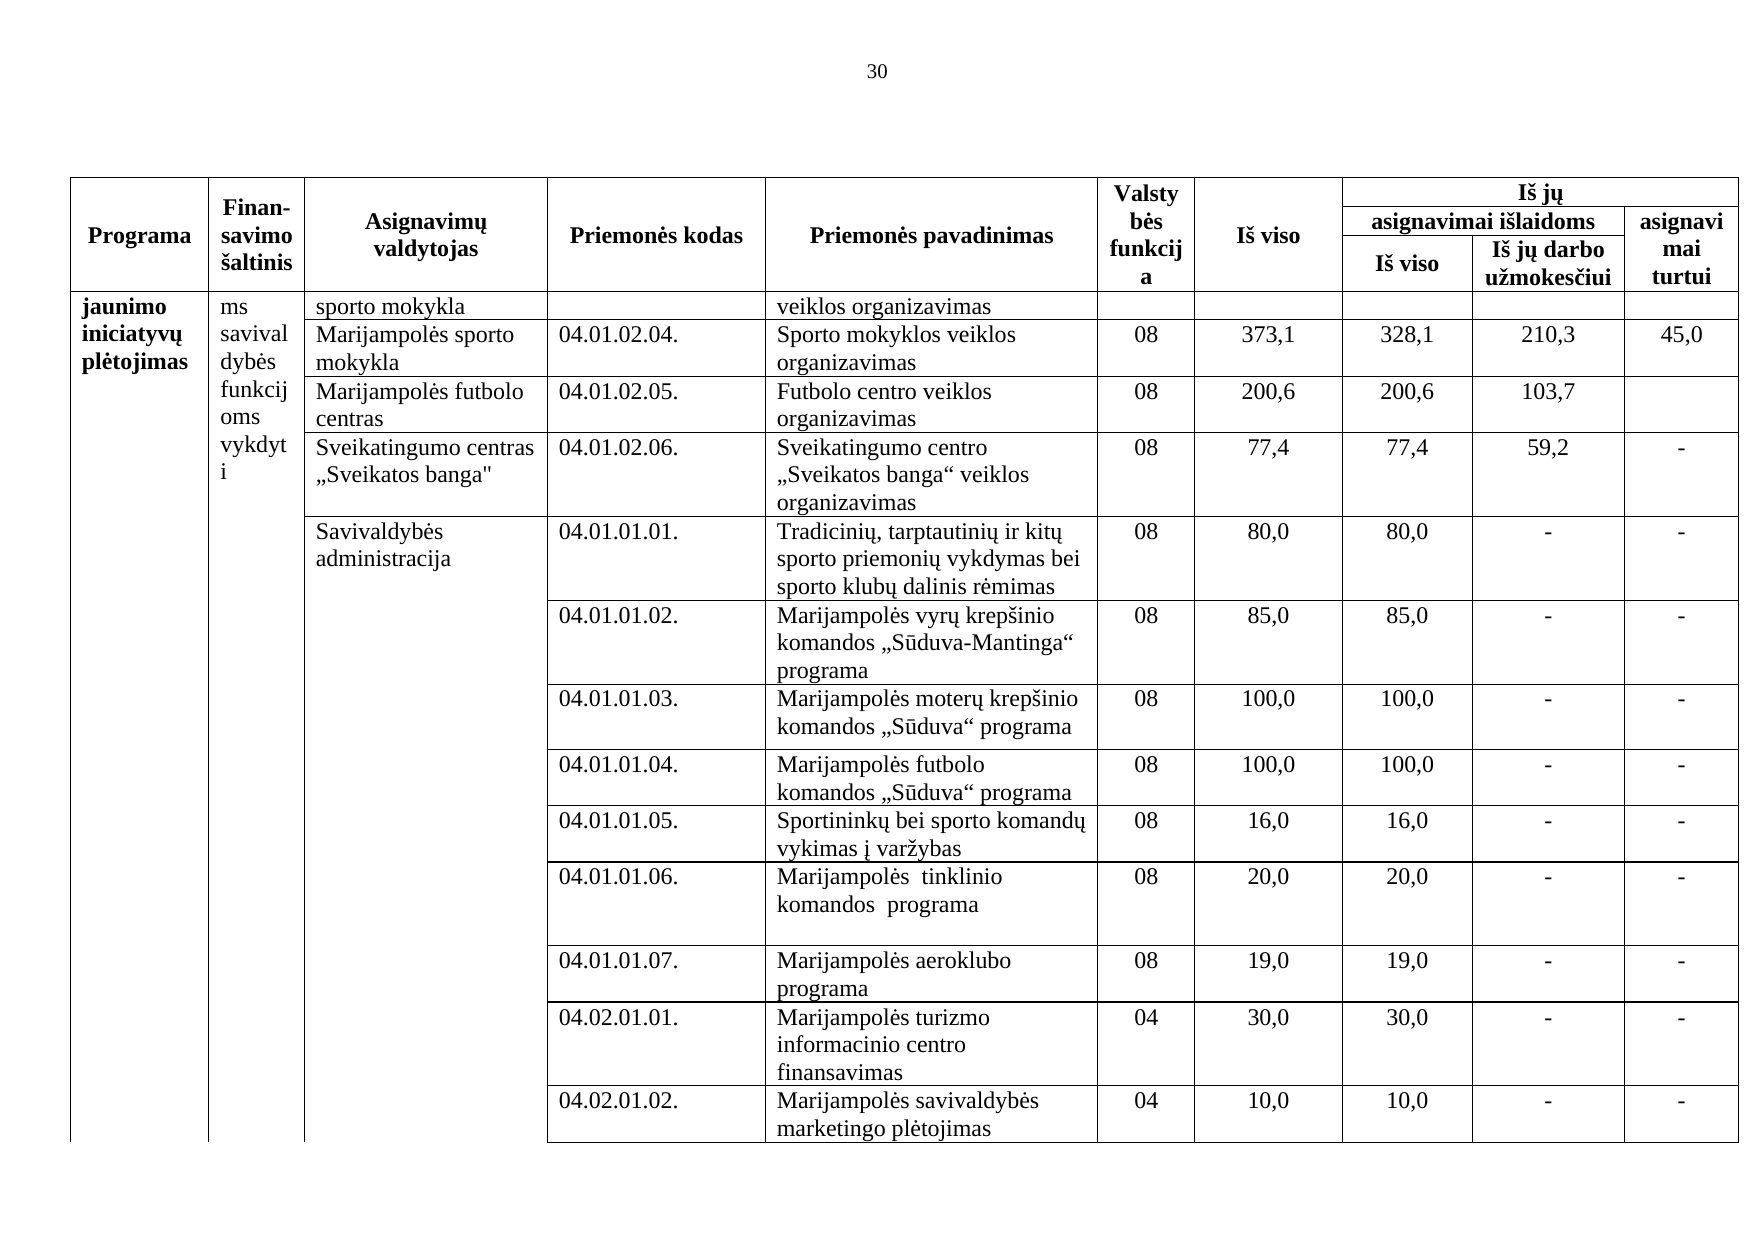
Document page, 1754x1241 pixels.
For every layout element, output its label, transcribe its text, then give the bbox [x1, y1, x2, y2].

table_cell Marijampolės moterų krepšinio komandos „Sūduva“ programa [766, 685, 1097, 749]
table_cell Iš jų darbo užmokesčiui [1473, 236, 1624, 291]
table_cell veiklos organizavimas [766, 292, 1097, 319]
table_header Iš jų [1343, 178, 1738, 206]
table_cell 08 [1098, 517, 1194, 599]
table_cell - [1625, 601, 1738, 683]
table_cell 04.01.01.01. [548, 517, 765, 599]
table_cell 30,0 [1343, 1003, 1472, 1085]
table_cell 19,0 [1343, 946, 1472, 1001]
table_cell 04.01.01.02. [548, 601, 765, 683]
table_cell 100,0 [1195, 685, 1342, 749]
table_cell - [1625, 433, 1738, 516]
table_cell [209, 1085, 304, 1142]
table_cell - [1473, 517, 1624, 599]
table_cell 210,3 [1473, 320, 1624, 376]
table_cell 04.01.02.06. [548, 433, 765, 516]
table_cell 80,0 [1195, 517, 1342, 599]
table_cell 85,0 [1343, 601, 1472, 683]
table_cell 04.01.02.04. [548, 320, 765, 376]
table_header Iš viso [1195, 178, 1342, 291]
table_cell asignavimai turtui įsigyti [1625, 207, 1738, 291]
table_cell - [1625, 1003, 1738, 1085]
table_header Priemonės pavadinimas [766, 178, 1097, 291]
table_cell 328,1 [1343, 320, 1472, 376]
table_cell Sveikatingumo centro „Sveikatos banga“ veiklos organizavimas [766, 433, 1097, 516]
table_cell 373,1 [1195, 320, 1342, 376]
table_cell 16,0 [1195, 806, 1342, 861]
table_cell - [1625, 292, 1738, 319]
table_cell 103,7 [1473, 377, 1624, 432]
table_cell 04.01.01.04. [548, 750, 765, 805]
table_cell 08 [1098, 433, 1194, 516]
table_cell Marijampolės aeroklubo programa [766, 946, 1097, 1001]
table_cell [1625, 377, 1738, 432]
table_cell [1098, 292, 1194, 319]
table_cell [1473, 292, 1624, 319]
table_cell 04.01.01.05. [548, 806, 765, 861]
table_cell 77,4 [1195, 433, 1342, 516]
table_cell Iš viso [1343, 236, 1472, 291]
table_cell 100,0 [1343, 685, 1472, 749]
table_cell Marijampolės sporto mokykla [305, 320, 547, 376]
table_cell Sportininkų bei sporto komandų vykimas į varžybas [766, 806, 1097, 861]
table_cell 30,0 [1195, 1003, 1342, 1085]
table_cell - [1473, 946, 1624, 1001]
table_cell Savivaldybės administracija [305, 517, 547, 1142]
table_cell 80,0 [1343, 517, 1472, 599]
table_cell Marijampolės tinklinio komandos programa [766, 863, 1097, 945]
table_cell - [1473, 806, 1624, 861]
table_cell jaunimo iniciatyvų plėtojimas [71, 292, 208, 749]
table_cell 16,0 [1343, 806, 1472, 861]
table_cell 10,0 [1195, 1086, 1342, 1142]
table_cell Marijampolės futbolo centras [305, 377, 547, 432]
table_cell ms savivaldybės funkcijoms vykdyti [209, 292, 304, 1085]
table_header Priemonės kodas [548, 178, 765, 291]
table_cell 10,0 [1343, 1086, 1472, 1142]
table_header Programa [71, 178, 208, 291]
table_cell [1195, 292, 1342, 319]
table_cell 100,0 [1195, 750, 1342, 805]
table_cell 04.02.01.01. [548, 1003, 765, 1085]
table_cell 08 [1098, 806, 1194, 861]
table_cell 20,0 [1195, 863, 1342, 945]
table_cell Marijampolės vyrų krepšinio komandos „Sūduva-Mantinga“ programa [766, 601, 1097, 683]
table_cell 20,0 [1343, 863, 1472, 945]
table_cell 200,6 [1343, 377, 1472, 432]
table_cell 04.01.01.03. [548, 685, 765, 749]
table_cell Futbolo centro veiklos organizavimas [766, 377, 1097, 432]
table_cell 08 [1098, 685, 1194, 749]
table_cell 19,0 [1195, 946, 1342, 1001]
table_header Asignavimų valdytojas [305, 178, 547, 291]
table_cell 200,6 [1195, 377, 1342, 432]
table_cell - [1473, 1003, 1624, 1085]
table_cell 59,2 [1473, 433, 1624, 516]
table_cell 77,4 [1343, 433, 1472, 516]
table_cell Sporto mokyklos veiklos organizavimas [766, 320, 1097, 376]
table_cell 45,0 [1625, 320, 1738, 376]
table_cell - [1473, 685, 1624, 749]
table_header Finan-savimo šaltinis [209, 178, 304, 291]
table_cell 08 [1098, 750, 1194, 805]
table_cell - [1625, 685, 1738, 749]
table_cell - [1473, 1086, 1624, 1142]
table_cell Sveikatingumo centras „Sveikatos banga" [305, 433, 547, 516]
table_cell Marijampolės futbolo komandos „Sūduva“ programa [766, 750, 1097, 805]
table_cell - [1625, 1086, 1738, 1142]
table_cell 04.01.01.07. [548, 946, 765, 1001]
table_cell - [1625, 750, 1738, 805]
table_cell - [1473, 750, 1624, 805]
table_cell 08 [1098, 863, 1194, 945]
table_cell 85,0 [1195, 601, 1342, 683]
table_cell [71, 749, 208, 1142]
table_cell Tradicinių, tarptautinių ir kitų sporto priemonių vykdymas bei sporto klubų dalinis rėmimas [766, 517, 1097, 599]
table_cell [548, 292, 765, 319]
table_cell - [1473, 863, 1624, 945]
table_cell Marijampolės turizmo informacinio centro finansavimas [766, 1003, 1097, 1085]
table_cell asignavimai išlaidoms [1343, 207, 1624, 234]
table_header Valstybės funkcija [1098, 178, 1194, 291]
table_cell - [1625, 946, 1738, 1001]
table_cell - [1625, 863, 1738, 945]
table_cell - [1625, 806, 1738, 861]
table_cell 04.01.02.05. [548, 377, 765, 432]
table_cell - [1625, 517, 1738, 599]
table_cell [1343, 292, 1472, 319]
table_cell 08 [1098, 946, 1194, 1001]
table_cell 04.02.01.02. [548, 1086, 765, 1142]
table_cell 08 [1098, 320, 1194, 376]
table_cell Marijampolės savivaldybės marketingo plėtojimas [766, 1086, 1097, 1142]
table_cell 100,0 [1343, 750, 1472, 805]
table_cell 08 [1098, 377, 1194, 432]
table_cell 04.01.01.06. [548, 863, 765, 945]
table_cell - [1473, 601, 1624, 683]
table_cell 08 [1098, 601, 1194, 683]
table_cell sporto mokykla [305, 292, 547, 319]
table_cell 04 [1098, 1086, 1194, 1142]
table_cell 04 [1098, 1003, 1194, 1085]
